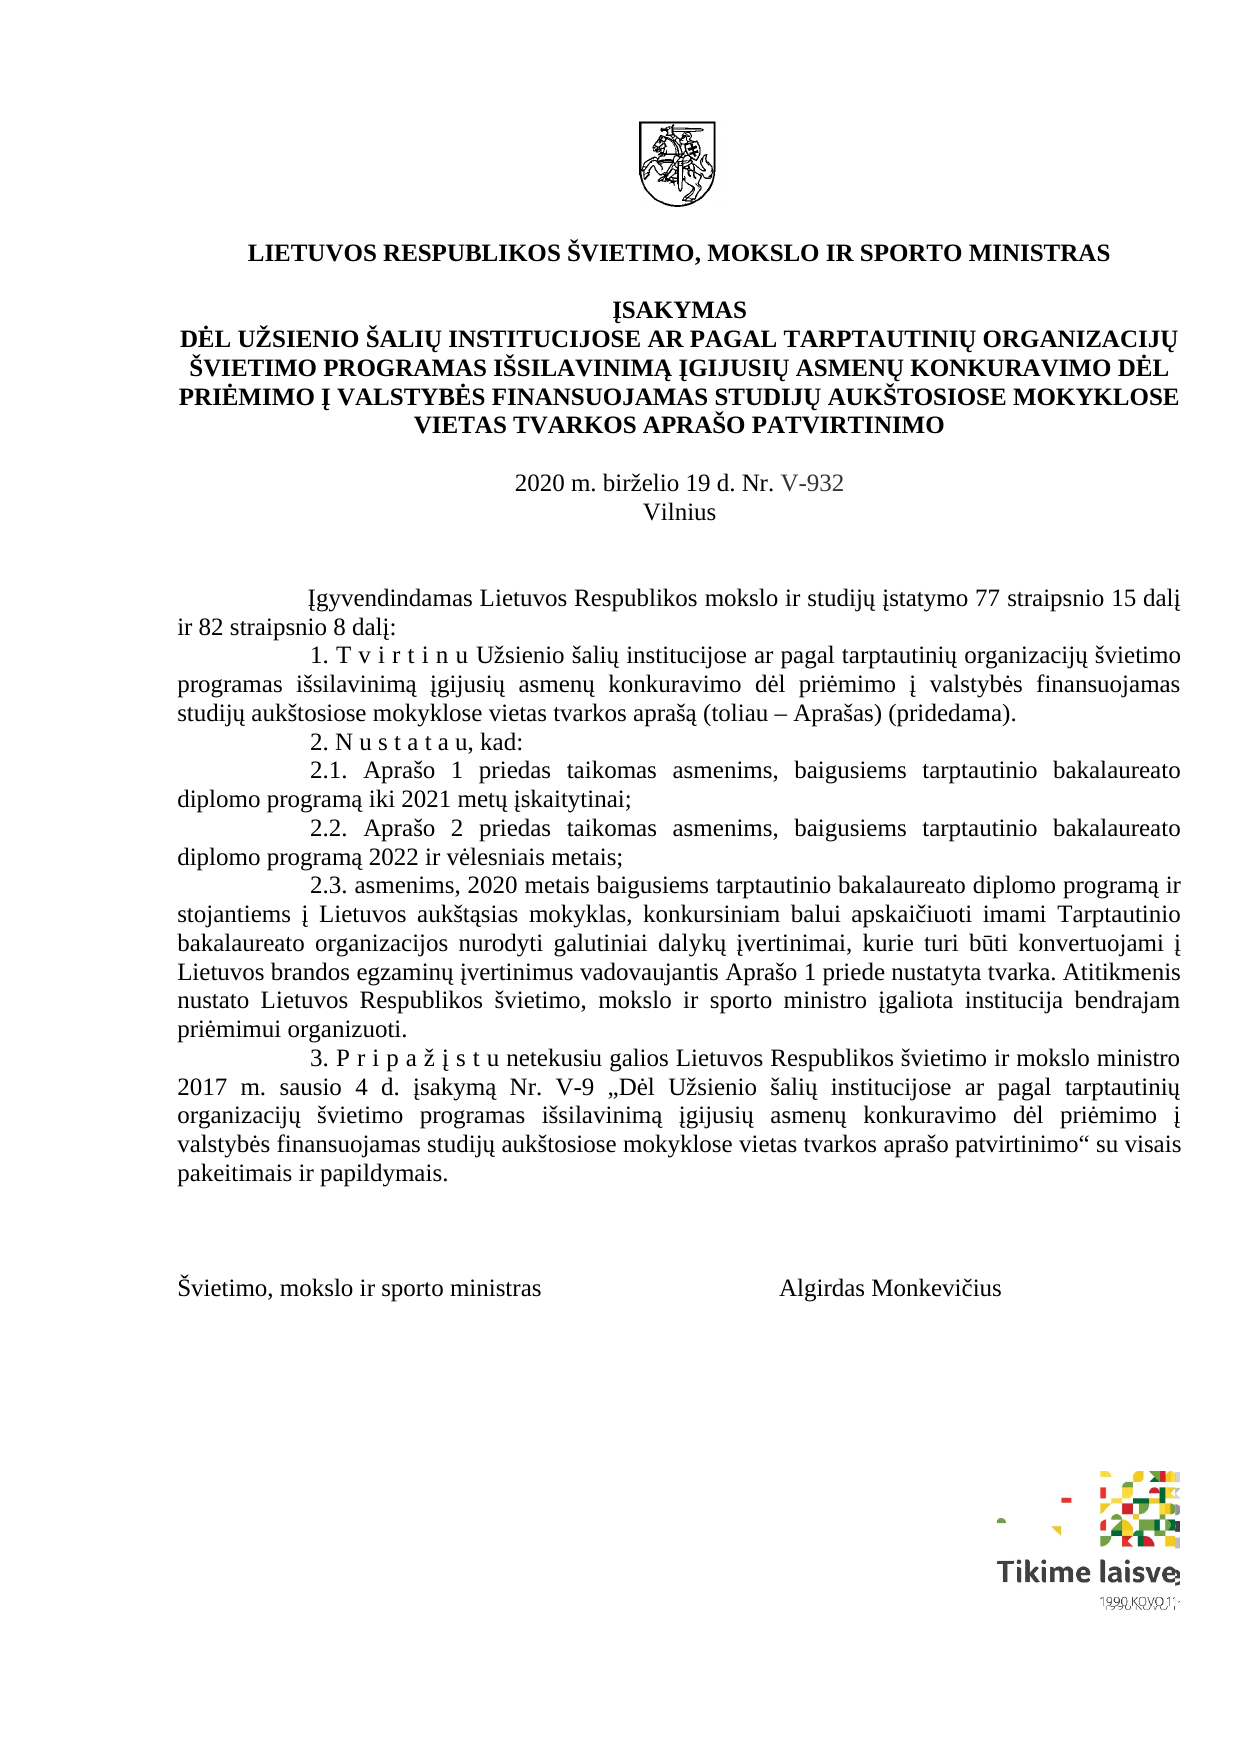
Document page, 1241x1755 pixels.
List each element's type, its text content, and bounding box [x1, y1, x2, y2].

text DĖL UŽSIENIO ŠALIŲ INSTITUCIJOSE AR PAGAL TARPTAUTINIŲ ORGANIZACIJŲ ŠVIETIMO PROGRAMAS IŠSILAVINIMĄ ĮGIJUSIŲ ASMENŲ KONKURAVIMO DĖL PRIĖMIMO Į VALSTYBĖS FINANSUOJAMAS STUDIJŲ AUKŠTOSIOSE MOKYKLOSE VIETAS TVARKOS APRAŠO PATVIRTINIMO [177, 324, 1182, 439]
text Vilnius [177, 497, 1182, 525]
subtitle 2020 m. birželio 19 d. Nr. V-932 [177, 468, 1182, 497]
text 2.3. asmenims, 2020 metais baigusiems tarptautinio bakalaureato diplomo programą ir stojantiems į Lietuvos aukštąsias mokyklas, konkursiniam balui apskaičiuoti imami Tarptautinio bakalaureato organizacijos nurodyti galutiniai dalykų įvertinimai, kurie turi būti konvertuojami į Lietuvos brandos egzaminų įvertinimus vadovaujantis Aprašo 1 priede nustatyta tvarka. Atitikmenis nustato Lietuvos Respublikos švietimo, mokslo ir sporto ministro įgaliota institucija bendrajam priėmimui organizuoti. [177, 870, 1182, 1043]
text Įgyvendindamas Lietuvos Respublikos mokslo ir studijų įstatymo 77 straipsnio 15 dalį ir 82 straipsnio 8 dalį: [177, 583, 1182, 640]
text 2. N u s t a t a u, kad: [177, 727, 1182, 755]
text Švietimo, mokslo ir sporto ministras Algirdas Monkevičius [177, 1273, 1182, 1302]
text 2.2. Aprašo 2 priedas taikomas asmenims, baigusiems tarptautinio bakalaureato diplomo programą 2022 ir vėlesniais metais; [177, 813, 1182, 870]
text ĮSAKYMAS [177, 295, 1182, 324]
text 3. P r i p a ž į s t u netekusiu galios Lietuvos Respublikos švietimo ir mokslo ministro 2017 m. sausio 4 d. įsakymą Nr. V-9 „Dėl Užsienio šalių institucijose ar pagal tarptautinių organizacijų švietimo programas išsilavinimą įgijusių asmenų konkuravimo dėl priėmimo į valstybės finansuojamas studijų aukštosiose mokyklose vietas tvarkos aprašo patvirtinimo“ su visais pakeitimais ir papildymais. [177, 1043, 1182, 1187]
text 2.1. Aprašo 1 priedas taikomas asmenims, baigusiems tarptautinio bakalaureato diplomo programą iki 2021 metų įskaitytinai; [177, 755, 1182, 813]
text 1. T v i r t i n u Užsienio šalių institucijose ar pagal tarptautinių organizacijų švietimo programas išsilavinimą įgijusių asmenų konkuravimo dėl priėmimo į valstybės finansuojamas studijų aukštosiose mokyklose vietas tvarkos aprašą (toliau – Aprašas) (pridedama). [177, 640, 1182, 727]
text LIETUVOS RESPUBLIKOS ŠVIETIMO, MOKSLO IR SPORTO MINISTRAS [177, 238, 1182, 267]
